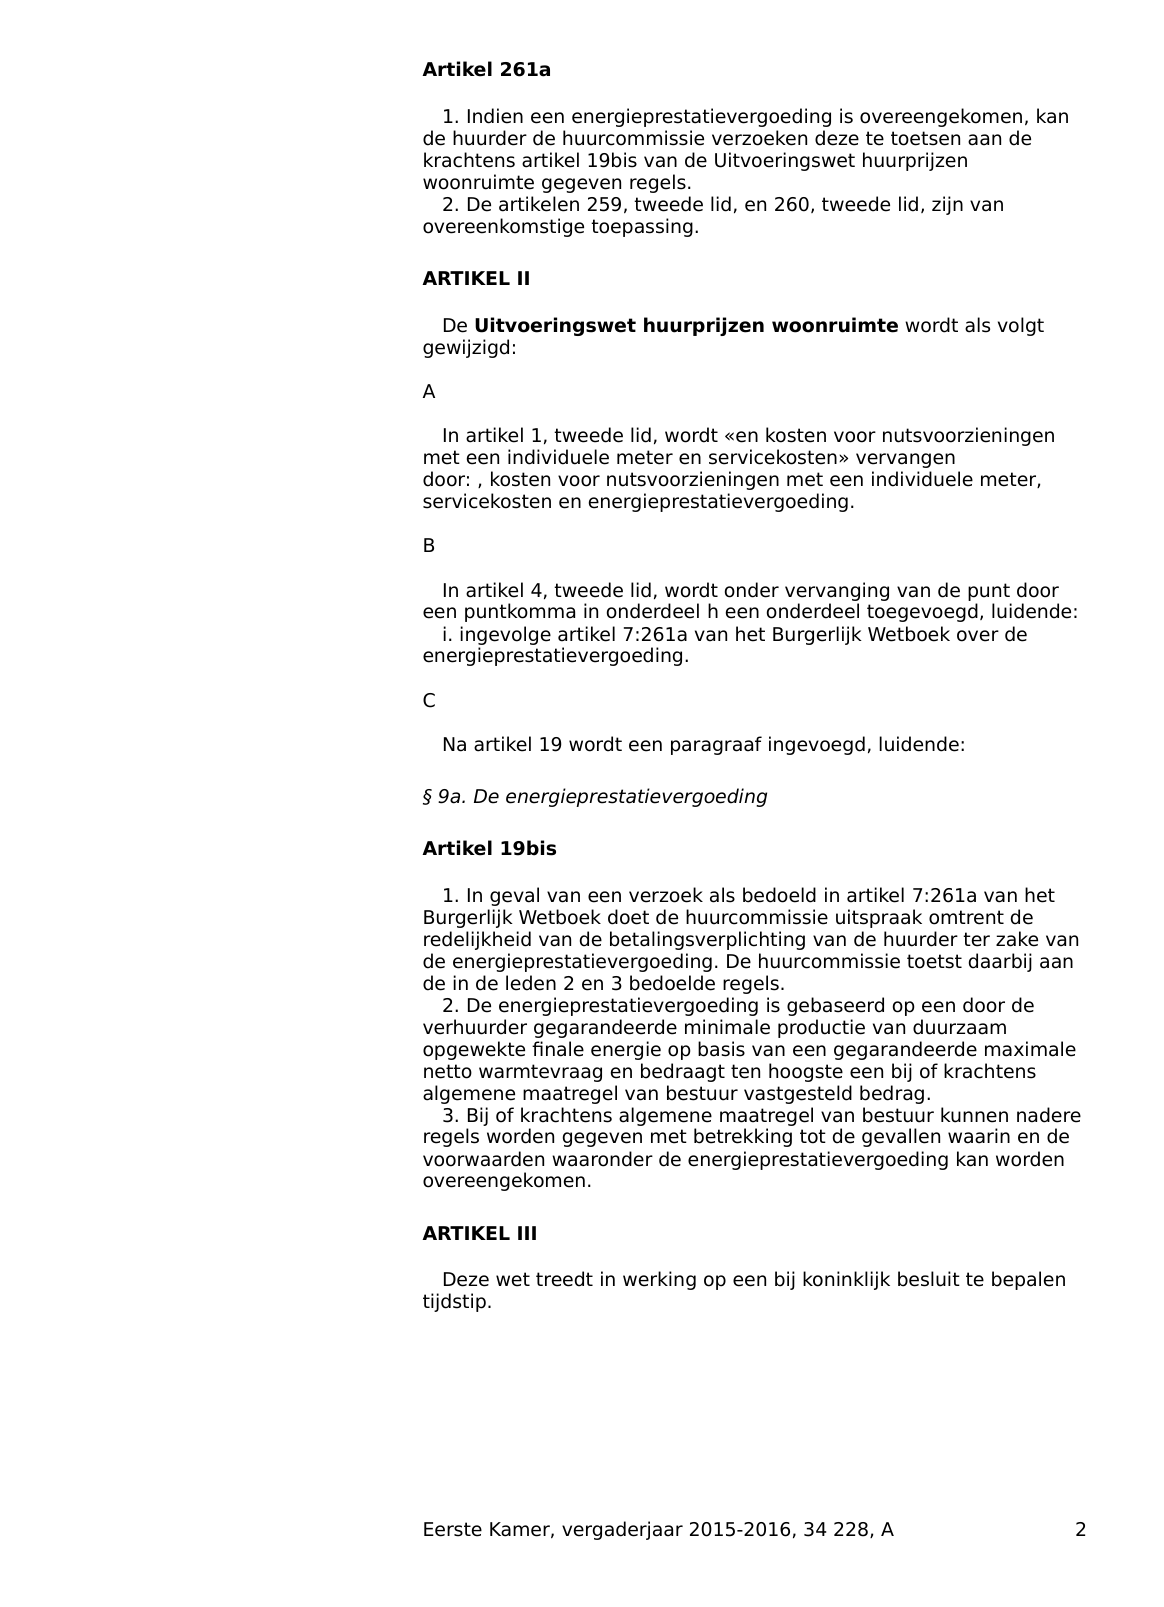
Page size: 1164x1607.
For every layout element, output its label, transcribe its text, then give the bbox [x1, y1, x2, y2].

subtitle Artikel 19bis [422, 838, 1087, 860]
text In artikel 4, tweede lid, wordt onder vervanging van de punt door een puntkomma in onderdeel h een onderdeel toegevoegd, luidende: [422, 579, 1087, 623]
text 2. De artikelen 259, tweede lid, en 260, tweede lid, zijn van overeenkomstige toepassing. [422, 194, 1087, 238]
text C [422, 689, 1087, 712]
text Deze wet treedt in werking op een bij koninklijk besluit te bepalen tijdstip. [422, 1269, 1087, 1313]
text In artikel 1, tweede lid, wordt «en kosten voor nutsvoorzieningen met een individuele meter en servicekosten» vervangen door: , kosten voor nutsvoorzieningen met een individuele meter, servicekosten en energieprestatievergoeding. [422, 425, 1087, 513]
subtitle Artikel 261a [422, 59, 1087, 81]
text 2. De energieprestatievergoeding is gebaseerd op een door de verhuurder gegarandeerde minimale productie van duurzaam opgewekte finale energie op basis van een gegarandeerde maximale netto warmtevraag en bedraagt ten hoogste een bij of krachtens algemene maatregel van bestuur vastgesteld bedrag. [422, 994, 1087, 1104]
text De Uitvoeringswet huurprijzen woonruimte wordt als volgt gewijzigd: [422, 315, 1087, 359]
text 1. In geval van een verzoek als bedoeld in artikel 7:261a van het Burgerlijk Wetboek doet de huurcommissie uitspraak omtrent de redelijkheid van de betalingsverplichting van de huurder ter zake van de energieprestatievergoeding. De huurcommissie toetst daarbij aan de in de leden 2 en 3 bedoelde regels. [422, 885, 1087, 994]
subtitle ARTIKEL II [422, 268, 1087, 290]
text i. ingevolge artikel 7:261a van het Burgerlijk Wetboek over de energieprestatievergoeding. [422, 623, 1087, 667]
text A [422, 381, 1087, 403]
subtitle ARTIKEL III [422, 1222, 1087, 1244]
text 1. Indien een energieprestatievergoeding is overeengekomen, kan de huurder de huurcommissie verzoeken deze te toetsen aan de krachtens artikel 19bis van de Uitvoeringswet huurprijzen woonruimte gegeven regels. [422, 106, 1087, 194]
text Na artikel 19 wordt een paragraaf ingevoegd, luidende: [422, 734, 1087, 756]
text B [422, 535, 1087, 557]
subtitle § 9a. De energieprestatievergoeding [422, 786, 1087, 808]
text 3. Bij of krachtens algemene maatregel van bestuur kunnen nadere regels worden gegeven met betrekking tot de gevallen waarin en de voorwaarden waaronder de energieprestatievergoeding kan worden overeengekomen. [422, 1104, 1087, 1192]
